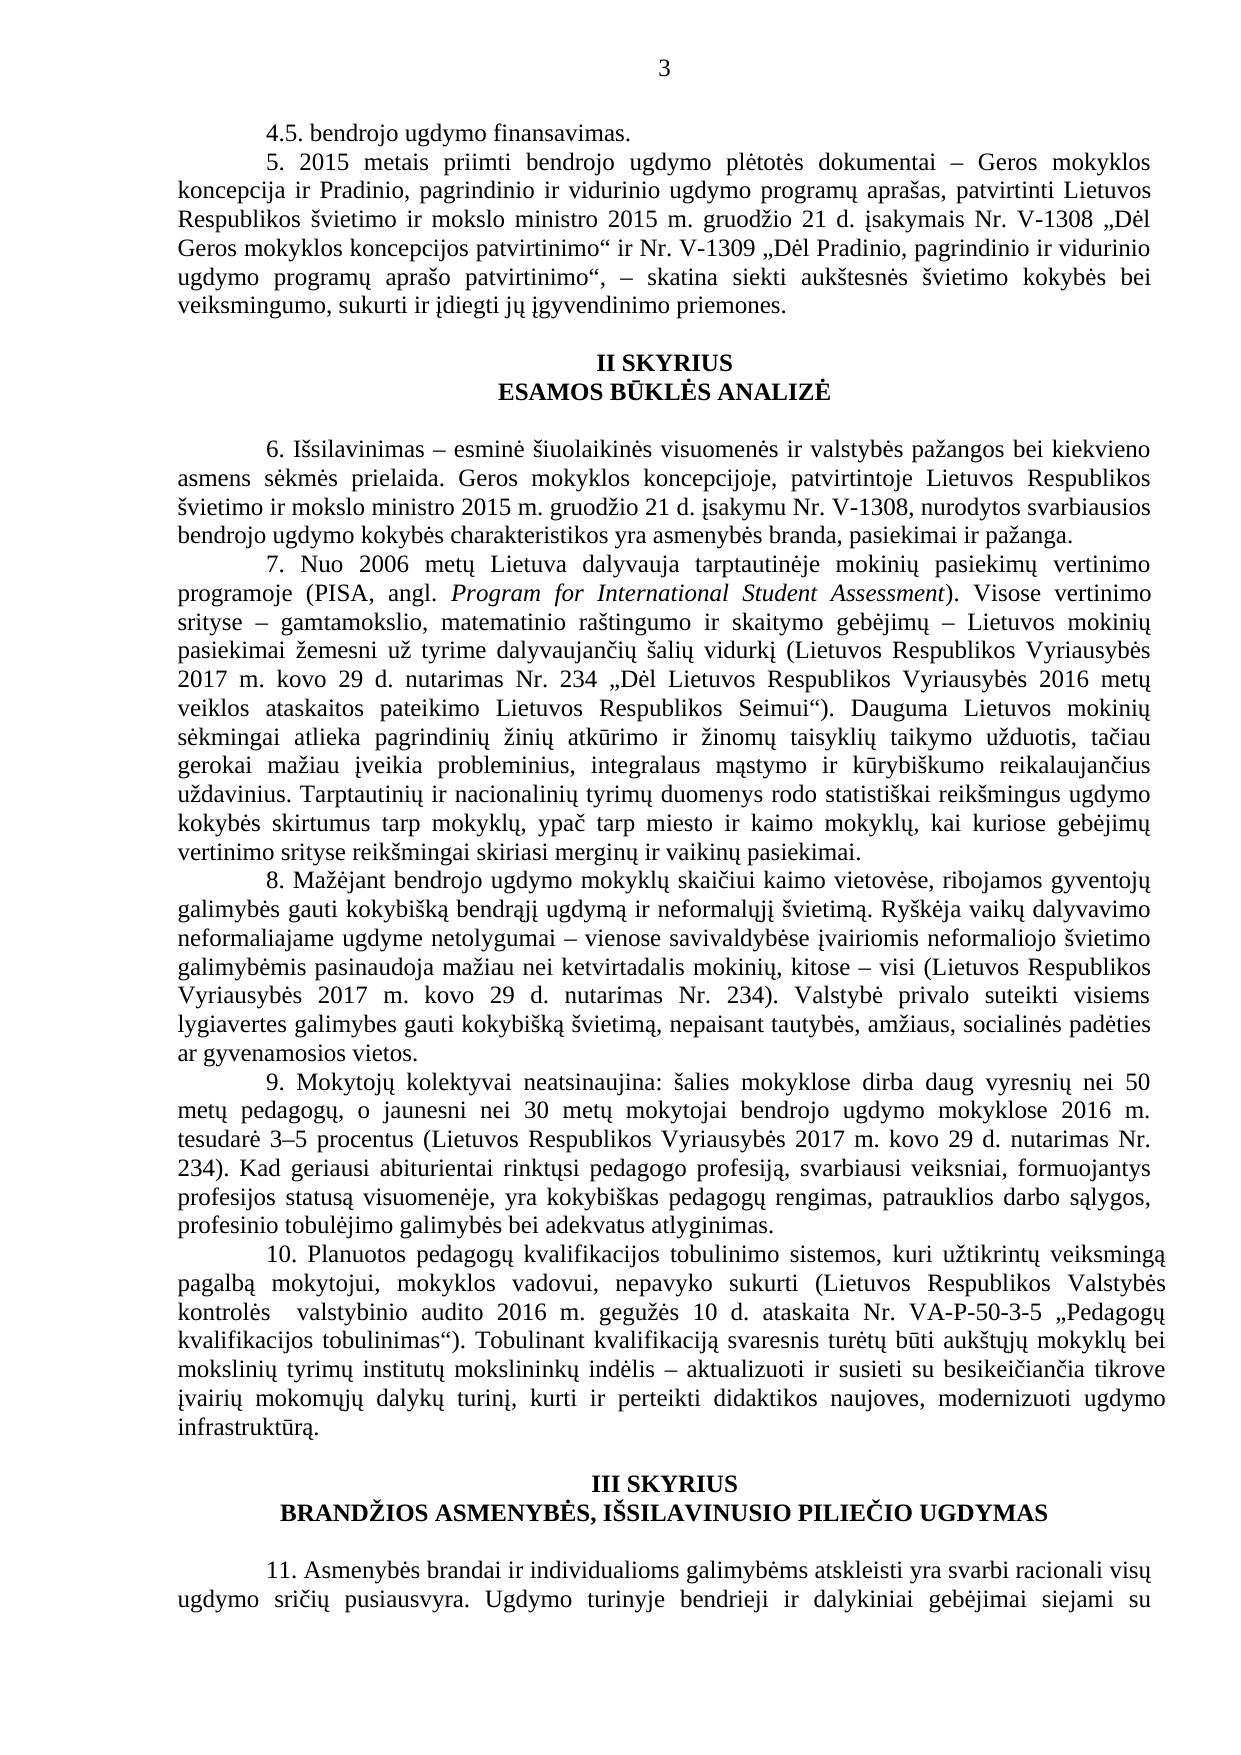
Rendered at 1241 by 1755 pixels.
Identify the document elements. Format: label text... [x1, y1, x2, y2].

text 6. Išsilavinimas – esminė šiuolaikinės visuomenės ir valstybės pažangos bei kiekvieno asmens sėkmės prielaida. Geros mokyklos koncepcijoje, patvirtintoje Lietuvos Respublikos švietimo ir mokslo ministro 2015 m. gruodžio 21 d. įsakymu Nr. V-1308, nurodytos svarbiausios bendrojo ugdymo kokybės charakteristikos yra asmenybės branda, pasiekimai ir pažanga. [177, 434, 1152, 549]
text II SKYRIUS [177, 348, 1152, 377]
text 11. Asmenybės brandai ir individualioms galimybėms atskleisti yra svarbi racionali visų ugdymo sričių pusiausvyra. Ugdymo turinyje bendrieji ir dalykiniai gebėjimai siejami su [177, 1556, 1152, 1613]
text 8. Mažėjant bendrojo ugdymo mokyklų skaičiui kaimo vietovėse, ribojamos gyventojų galimybės gauti kokybišką bendrąjį ugdymą ir neformalųjį švietimą. Ryškėja vaikų dalyvavimo neformaliajame ugdyme netolygumai – vienose savivaldybėse įvairiomis neformaliojo švietimo galimybėmis pasinaudoja mažiau nei ketvirtadalis mokinių, kitose – visi (Lietuvos Respublikos Vyriausybės 2017 m. kovo 29 d. nutarimas Nr. 234). Valstybė privalo suteikti visiems lygiavertes galimybes gauti kokybišką švietimą, nepaisant tautybės, amžiaus, socialinės padėties ar gyvenamosios vietos. [177, 866, 1152, 1067]
text 4.5. bendrojo ugdymo finansavimas. [177, 118, 1152, 147]
text BRANDŽIOS ASMENYBĖS, IŠSILAVINUSIO PILIEČIO UGDYMAS [177, 1498, 1152, 1527]
text ESAMOS BŪKLĖS ANALIZĖ [177, 377, 1152, 406]
text 10. Planuotos pedagogų kvalifikacijos tobulinimo sistemos, kuri užtikrintų veiksmingą pagalbą mokytojui, mokyklos vadovui, nepavyko sukurti (Lietuvos Respublikos Valstybės kontrolės valstybinio audito 2016 m. gegužės 10 d. ataskaita Nr. VA-P-50-3-5 „Pedagogų kvalifikacijos tobulinimas“). Tobulinant kvalifikaciją svaresnis turėtų būti aukštųjų mokyklų bei mokslinių tyrimų institutų mokslininkų indėlis – aktualizuoti ir susieti su besikeičiančia tikrove įvairių mokomųjų dalykų turinį, kurti ir perteikti didaktikos naujoves, modernizuoti ugdymo infrastruktūrą. [177, 1239, 1167, 1441]
text III SKYRIUS [177, 1469, 1152, 1498]
text 9. Mokytojų kolektyvai neatsinaujina: šalies mokyklose dirba daug vyresnių nei 50 metų pedagogų, o jaunesni nei 30 metų mokytojai bendrojo ugdymo mokyklose 2016 m. tesudarė 3–5 procentus (Lietuvos Respublikos Vyriausybės 2017 m. kovo 29 d. nutarimas Nr. 234). Kad geriausi abiturientai rinktųsi pedagogo profesiją, svarbiausi veiksniai, formuojantys profesijos statusą visuomenėje, yra kokybiškas pedagogų rengimas, patrauklios darbo sąlygos, profesinio tobulėjimo galimybės bei adekvatus atlyginimas. [177, 1067, 1152, 1239]
text 7. Nuo 2006 metų Lietuva dalyvauja tarptautinėje mokinių pasiekimų vertinimo programoje (PISA, angl. Program for International Student Assessment). Visose vertinimo srityse – gamtamokslio, matematinio raštingumo ir skaitymo gebėjimų – Lietuvos mokinių pasiekimai žemesni už tyrime dalyvaujančių šalių vidurkį (Lietuvos Respublikos Vyriausybės 2017 m. kovo 29 d. nutarimas Nr. 234 „Dėl Lietuvos Respublikos Vyriausybės 2016 metų veiklos ataskaitos pateikimo Lietuvos Respublikos Seimui“). Dauguma Lietuvos mokinių sėkmingai atlieka pagrindinių žinių atkūrimo ir žinomų taisyklių taikymo užduotis, tačiau gerokai mažiau įveikia probleminius, integralaus mąstymo ir kūrybiškumo reikalaujančius uždavinius. Tarptautinių ir nacionalinių tyrimų duomenys rodo statistiškai reikšmingus ugdymo kokybės skirtumus tarp mokyklų, ypač tarp miesto ir kaimo mokyklų, kai kuriose gebėjimų vertinimo srityse reikšmingai skiriasi merginų ir vaikinų pasiekimai. [177, 549, 1152, 866]
text 5. 2015 metais priimti bendrojo ugdymo plėtotės dokumentai – Geros mokyklos koncepcija ir Pradinio, pagrindinio ir vidurinio ugdymo programų aprašas, patvirtinti Lietuvos Respublikos švietimo ir mokslo ministro 2015 m. gruodžio 21 d. įsakymais Nr. V-1308 „Dėl Geros mokyklos koncepcijos patvirtinimo“ ir Nr. V-1309 „Dėl Pradinio, pagrindinio ir vidurinio ugdymo programų aprašo patvirtinimo“, – skatina siekti aukštesnės švietimo kokybės bei veiksmingumo, sukurti ir įdiegti jų įgyvendinimo priemones. [177, 147, 1152, 319]
